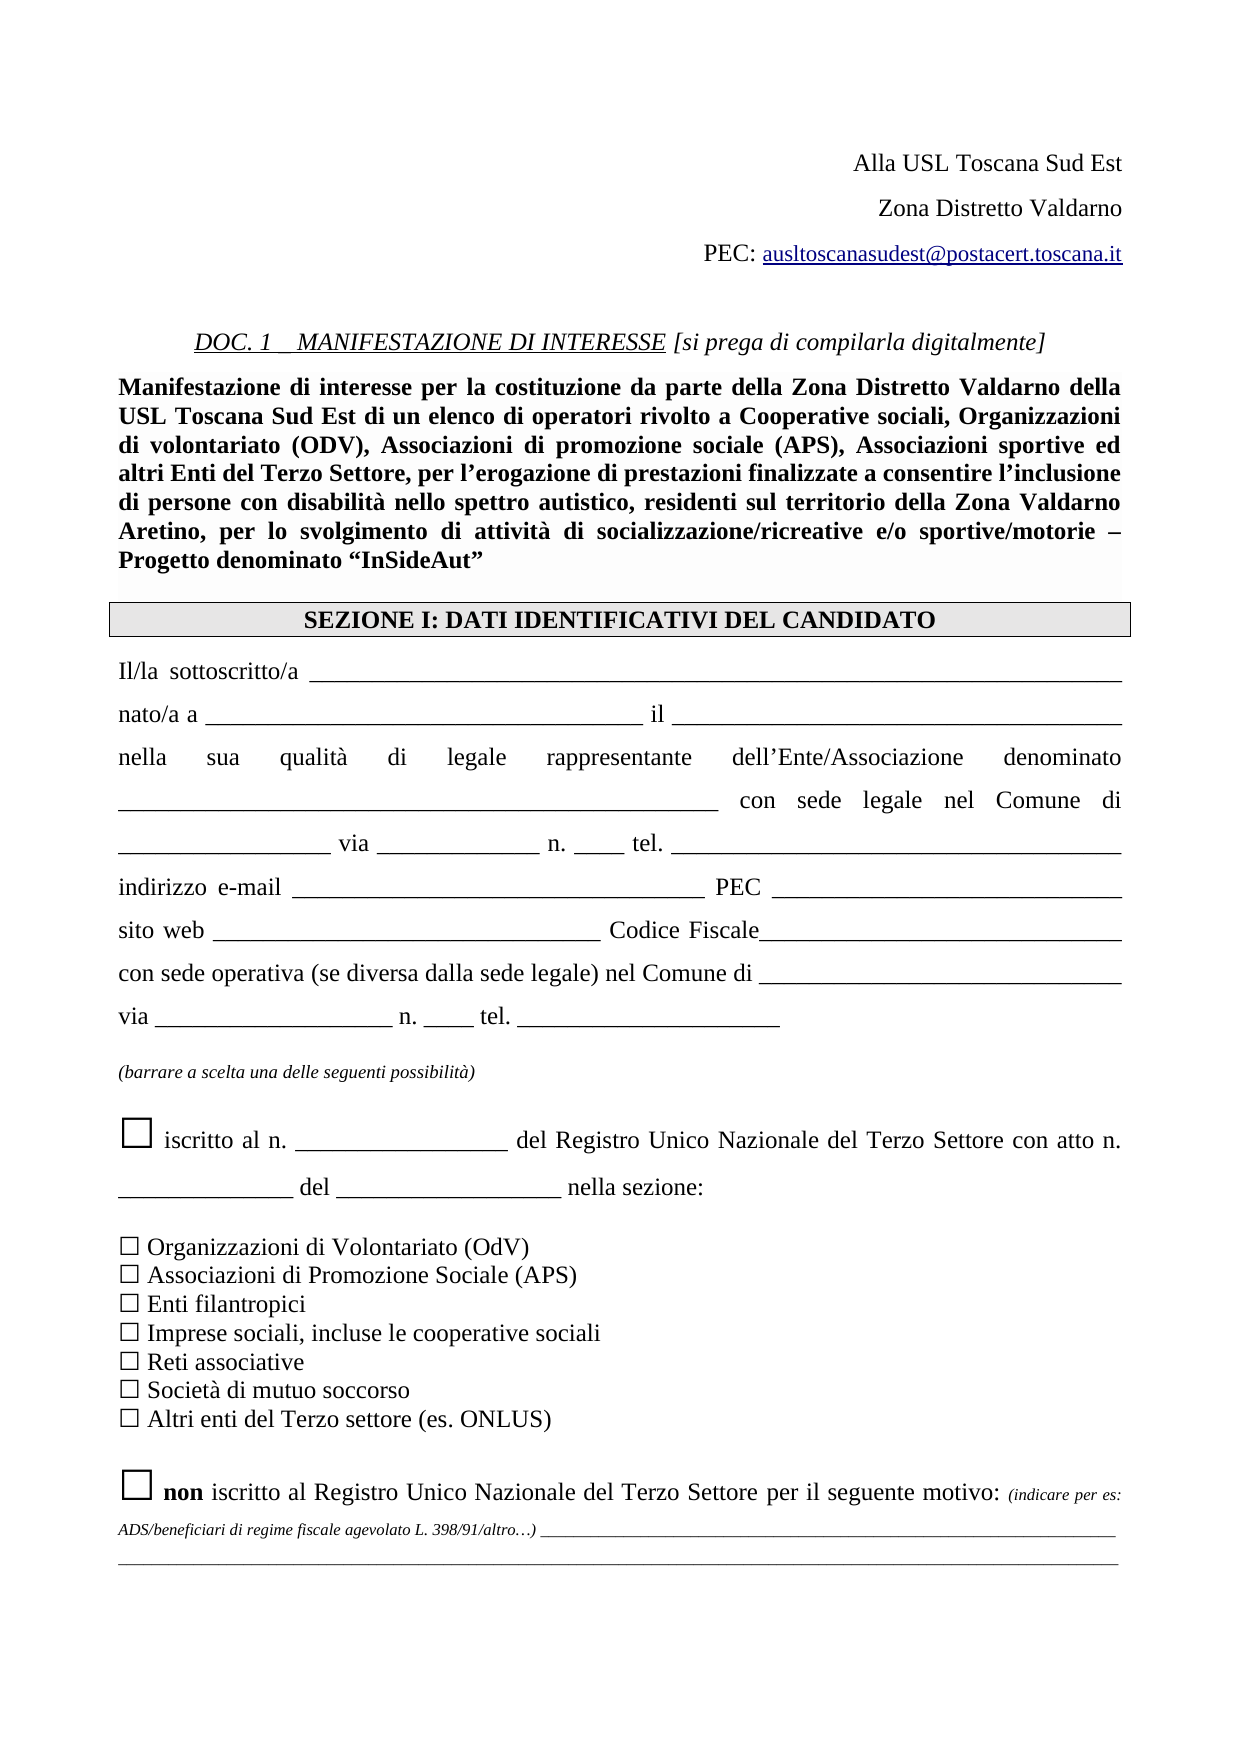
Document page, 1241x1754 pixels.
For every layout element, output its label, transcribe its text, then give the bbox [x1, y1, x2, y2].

text ☐ Reti associative [118, 1347, 1122, 1376]
text (barrare a scelta una delle seguenti possibilità) [118, 1061, 1122, 1082]
text ☐ Organizzazioni di Volontariato (OdV) [118, 1232, 1122, 1261]
text Manifestazione di interesse per la costituzione da parte della Zona Distretto Valdarno della USL Toscana Sud Est di un elenco di operatori rivolto a Cooperative sociali, Organizzazioni di volontariato (ODV), Associazioni di promozione sociale (APS), Associazioni sportive ed altri Enti del Terzo Settore, per l’erogazione di prestazioni finalizzate a consentire l’inclusione di persone con disabilità nello spettro autistico, residenti sul territorio della Zona Valdarno Aretino, per lo svolgimento di attività di socializzazione/ricreative e/o sportive/motorie – Progetto denominato “InSideAut” [118, 372, 1122, 573]
text ☐ non iscritto al Registro Unico Nazionale del Terzo Settore per il seguente motivo: (indicare per es: ADS/beneficiari di regime fiscale agevolato L. 398/91/altro…) _____________________________________________________________________ [118, 1462, 1122, 1538]
text ☐ Altri enti del Terzo settore (es. ONLUS) [118, 1404, 1122, 1433]
text ☐ Enti filantropici [118, 1289, 1122, 1318]
text Alla USL Toscana Sud Est [118, 148, 1122, 176]
text DOC. 1 _ MANIFESTAZIONE DI INTERESSE [si prega di compilarla digitalmente] [118, 327, 1122, 356]
text PEC: ausltoscanasudest@postacert.toscana.it [118, 238, 1122, 267]
text ________________________________________________________________________________________________________________________ [118, 1548, 1122, 1567]
text ☐ Associazioni di Promozione Sociale (APS) [118, 1261, 1122, 1289]
text Zona Distretto Valdarno [118, 193, 1122, 222]
text ☐ Imprese sociali, incluse le cooperative sociali [118, 1318, 1122, 1347]
text ☐ Società di mutuo soccorso [118, 1376, 1122, 1404]
text SEZIONE I: DATI IDENTIFICATIVI DEL CANDIDATO [110, 603, 1130, 636]
text ☐ iscritto al n. _________________ del Registro Unico Nazionale del Terzo Settore con atto n. ______________ del __________________ nella sezione: [118, 1110, 1122, 1201]
text Il/la sottoscritto/a _________________________________________________________________ nato/a a ___________________________________ il ____________________________________ nella sua qualità di legale rappresentante dell’Ente/Associazione denominato ________________________________________________ con sede legale nel Comune di _________________ via _____________ n. ____ tel. ____________________________________ indirizzo e-mail _________________________________ PEC ____________________________ sito web _______________________________ Codice Fiscale_____________________________ con sede operativa (se diversa dalla sede legale) nel Comune di _____________________________ via ___________________ n. ____ tel. _____________________ [118, 656, 1122, 1030]
